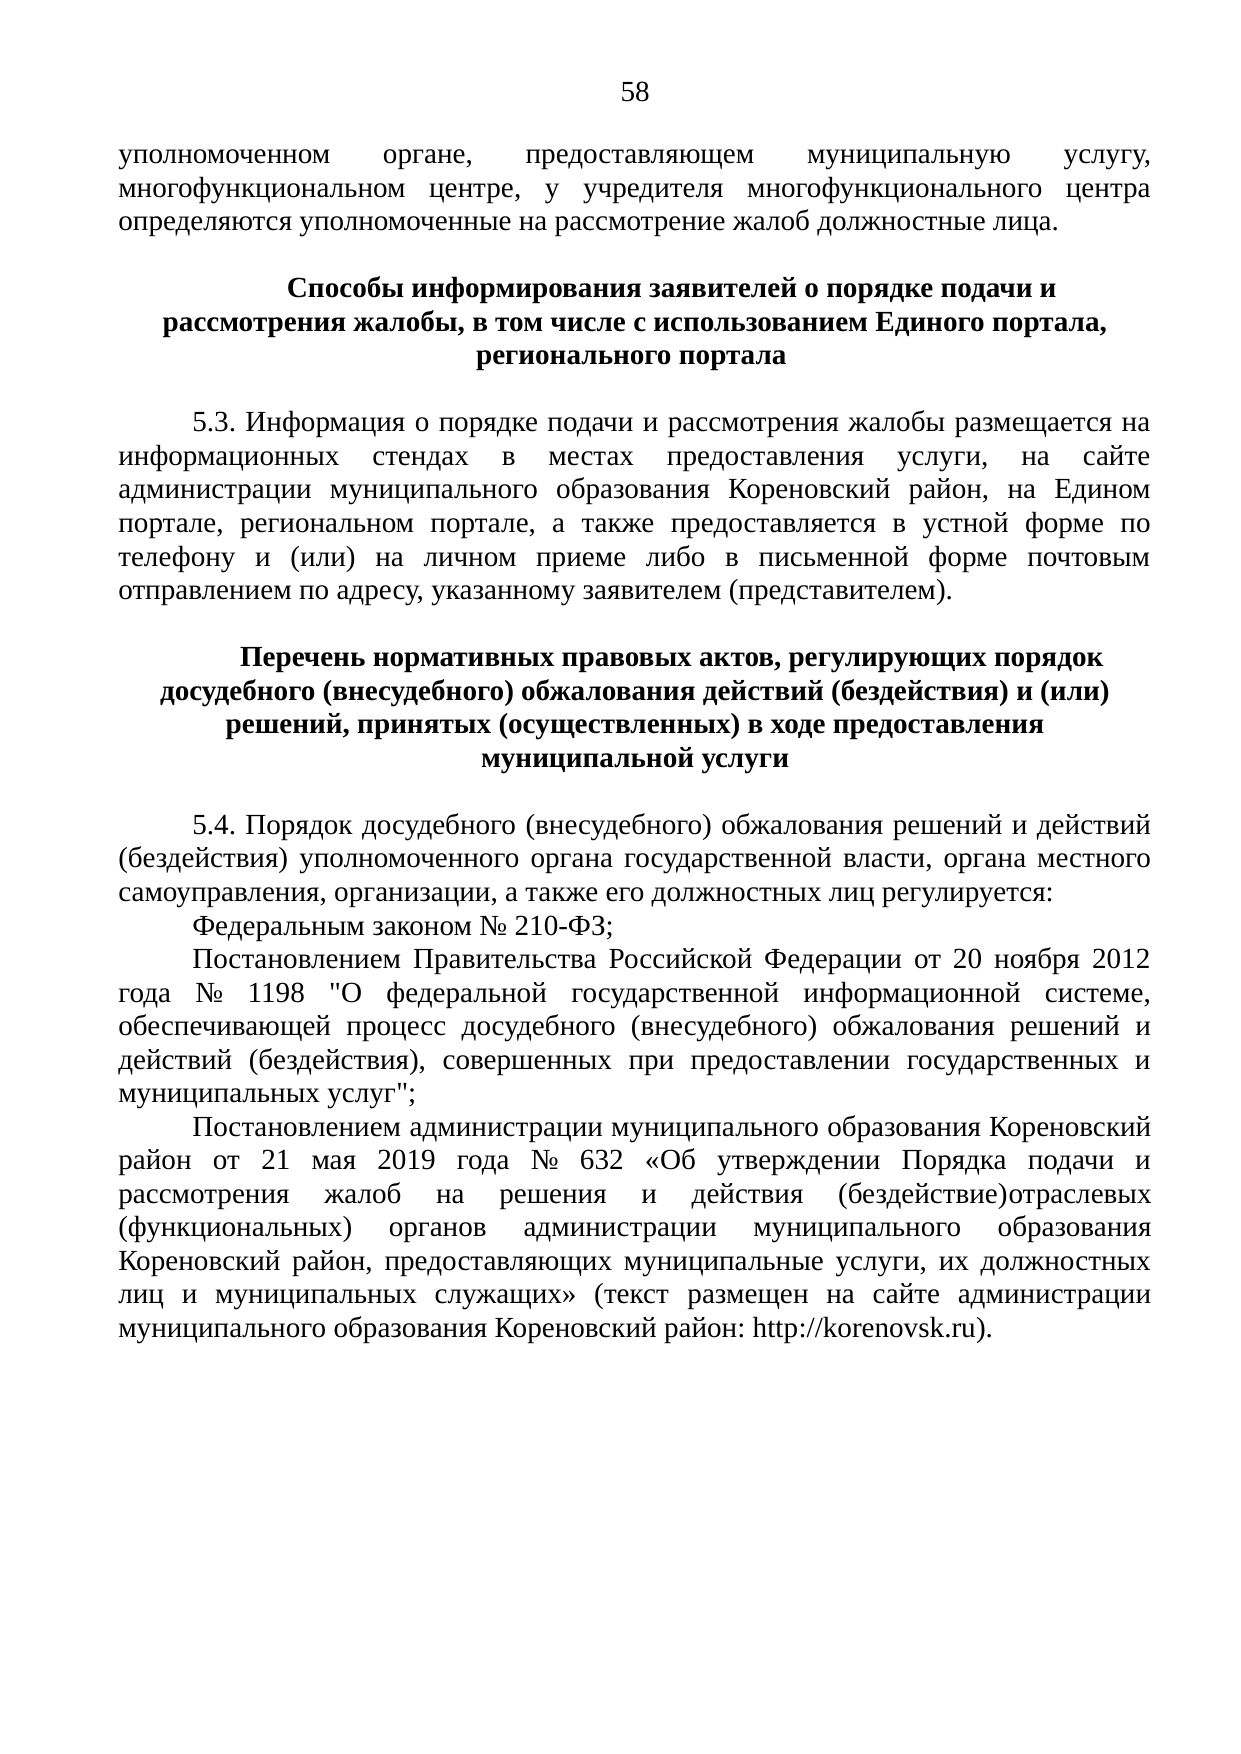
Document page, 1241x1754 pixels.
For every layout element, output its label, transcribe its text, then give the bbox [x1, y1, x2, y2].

text 5.4. Порядок досудебного (внесудебного) обжалования решений и действий (бездействия) уполномоченного органа государственной власти, органа местного самоуправления, организации, а также его должностных лиц регулируется: [118, 807, 1152, 908]
text Способы информирования заявителей о порядке подачи и рассмотрения жалобы, в том числе с использованием Единого портала, регионального портала [118, 270, 1152, 371]
text Перечень нормативных правовых актов, регулирующих порядок досудебного (внесудебного) обжалования действий (бездействия) и (или) решений, принятых (осуществленных) в ходе предоставления муниципальной услуги [118, 639, 1152, 773]
text Постановлением администрации муниципального образования Кореновский район от 21 мая 2019 года № 632 «Об утверждении Порядка подачи и рассмотрения жалоб на решения и действия (бездействие)отраслевых (функциональных) органов администрации муниципального образования Кореновский район, предоставляющих муниципальные услуги, их должностных лиц и муниципальных служащих» (текст размещен на сайте администрации муниципального образования Кореновский район: httpHYPERLINK "http://korenovsk.ru/"://korenovsk.ru). [118, 1109, 1152, 1344]
text 5.3. Информация о порядке подачи и рассмотрения жалобы размещается на информационных стендах в местах предоставления услуги, на сайте администрации муниципального образования Кореновский район, на Едином портале, региональном портале, а также предоставляется в устной форме по телефону и (или) на личном приеме либо в письменной форме почтовым отправлением по адресу, указанному заявителем (представителем). [118, 404, 1152, 606]
text уполномоченном органе, предоставляющем муниципальную услугу, многофункциональном центре, у учредителя многофункционального центра определяются уполномоченные на рассмотрение жалоб должностные лица. [118, 136, 1152, 237]
text Постановлением Правительства Российской Федерации от 20 ноября 2012 года № 1198 "О федеральной государственной информационной системе, обеспечивающей процесс досудебного (внесудебного) обжалования решений и действий (бездействия), совершенных при предоставлении государственных и муниципальных услуг"; [118, 941, 1152, 1109]
text Федеральным законом № 210-ФЗ; [118, 908, 1152, 941]
